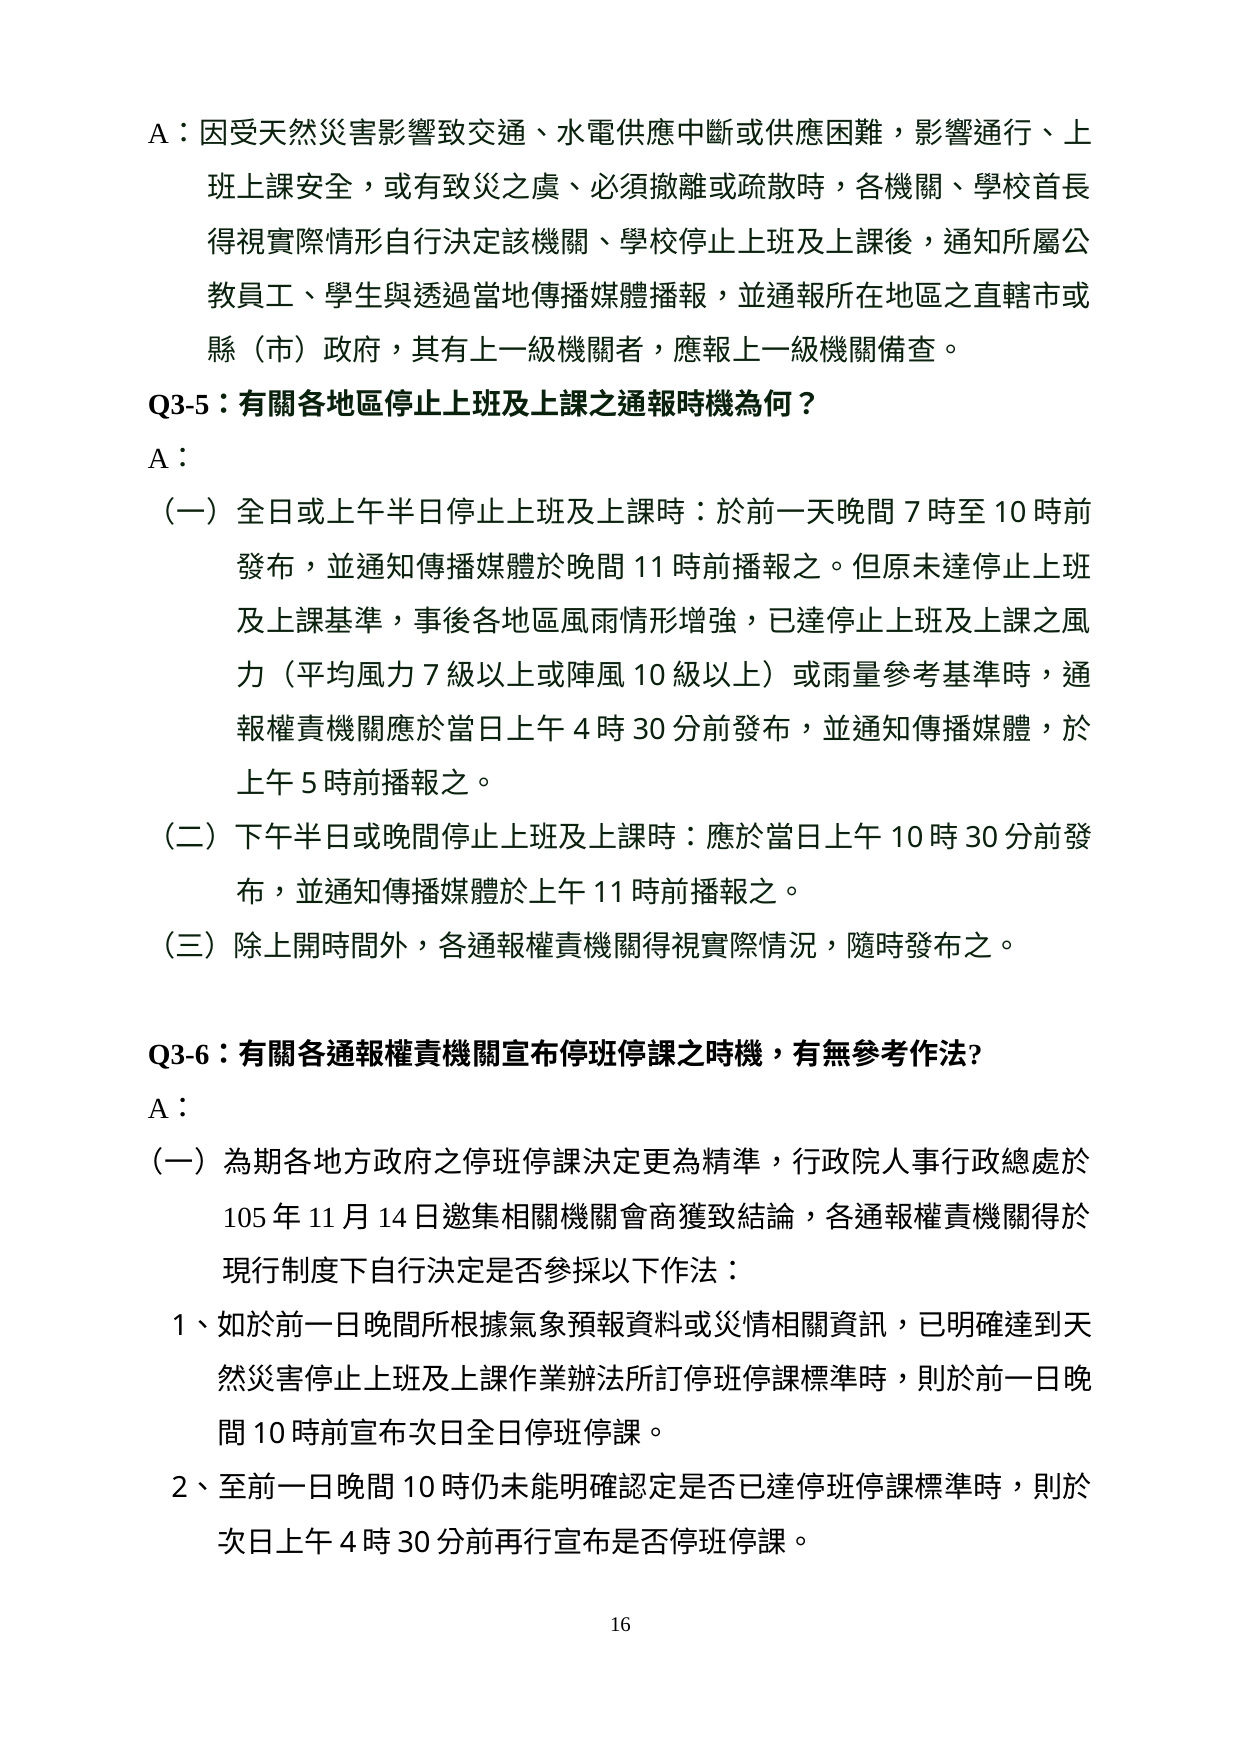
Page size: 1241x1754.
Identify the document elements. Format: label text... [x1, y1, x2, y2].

text Q3-6：有關各通報權責機關宣布停班停課之時機，有無參考作法? [148, 1021, 1092, 1075]
text 1、如於前一日晚間所根據氣象預報資料或災情相關資訊，已明確達到天然災害停止上班及上課作業辦法所訂停班停課標準時，則於前一日晚間10時前宣布次日全日停班停課。 [171, 1292, 1092, 1454]
text 2、至前一日晚間10時仍未能明確認定是否已達停班停課標準時，則於次日上午4時30分前再行宣布是否停班停課。 [171, 1454, 1092, 1563]
text （一）為期各地方政府之停班停課決定更為精準，行政院人事行政總處於105年11月14日邀集相關機關會商獲致結論，各通報權責機關得於現行制度下自行決定是否參採以下作法： [134, 1129, 1092, 1292]
text A： [148, 1075, 1092, 1129]
text A：因受天然災害影響致交通、水電供應中斷或供應困難，影響通行、上班上課安全，或有致災之虞、必須撤離或疏散時，各機關、學校首長得視實際情形自行決定該機關、學校停止上班及上課後，通知所屬公教員工、學生與透過當地傳播媒體播報，並通報所在地區之直轄市或縣（市）政府，其有上一級機關者，應報上一級機關備查。 [148, 100, 1092, 371]
text （三）除上開時間外，各通報權責機關得視實際情況，隨時發布之。 [146, 913, 1092, 967]
text A： [148, 425, 1092, 479]
text （二）下午半日或晚間停止上班及上課時：應於當日上午10時30分前發布，並通知傳播媒體於上午11時前播報之。 [146, 804, 1092, 913]
text （一）全日或上午半日停止上班及上課時：於前一天晚間7時至10時前發布，並通知傳播媒體於晚間11時前播報之。但原未達停止上班及上課基準，事後各地區風雨情形增強，已達停止上班及上課之風力（平均風力7級以上或陣風10級以上）或雨量參考基準時，通報權責機關應於當日上午4時30分前發布，並通知傳播媒體，於上午5時前播報之。 [146, 479, 1092, 804]
text Q3-5：有關各地區停止上班及上課之通報時機為何？ [148, 371, 1092, 425]
